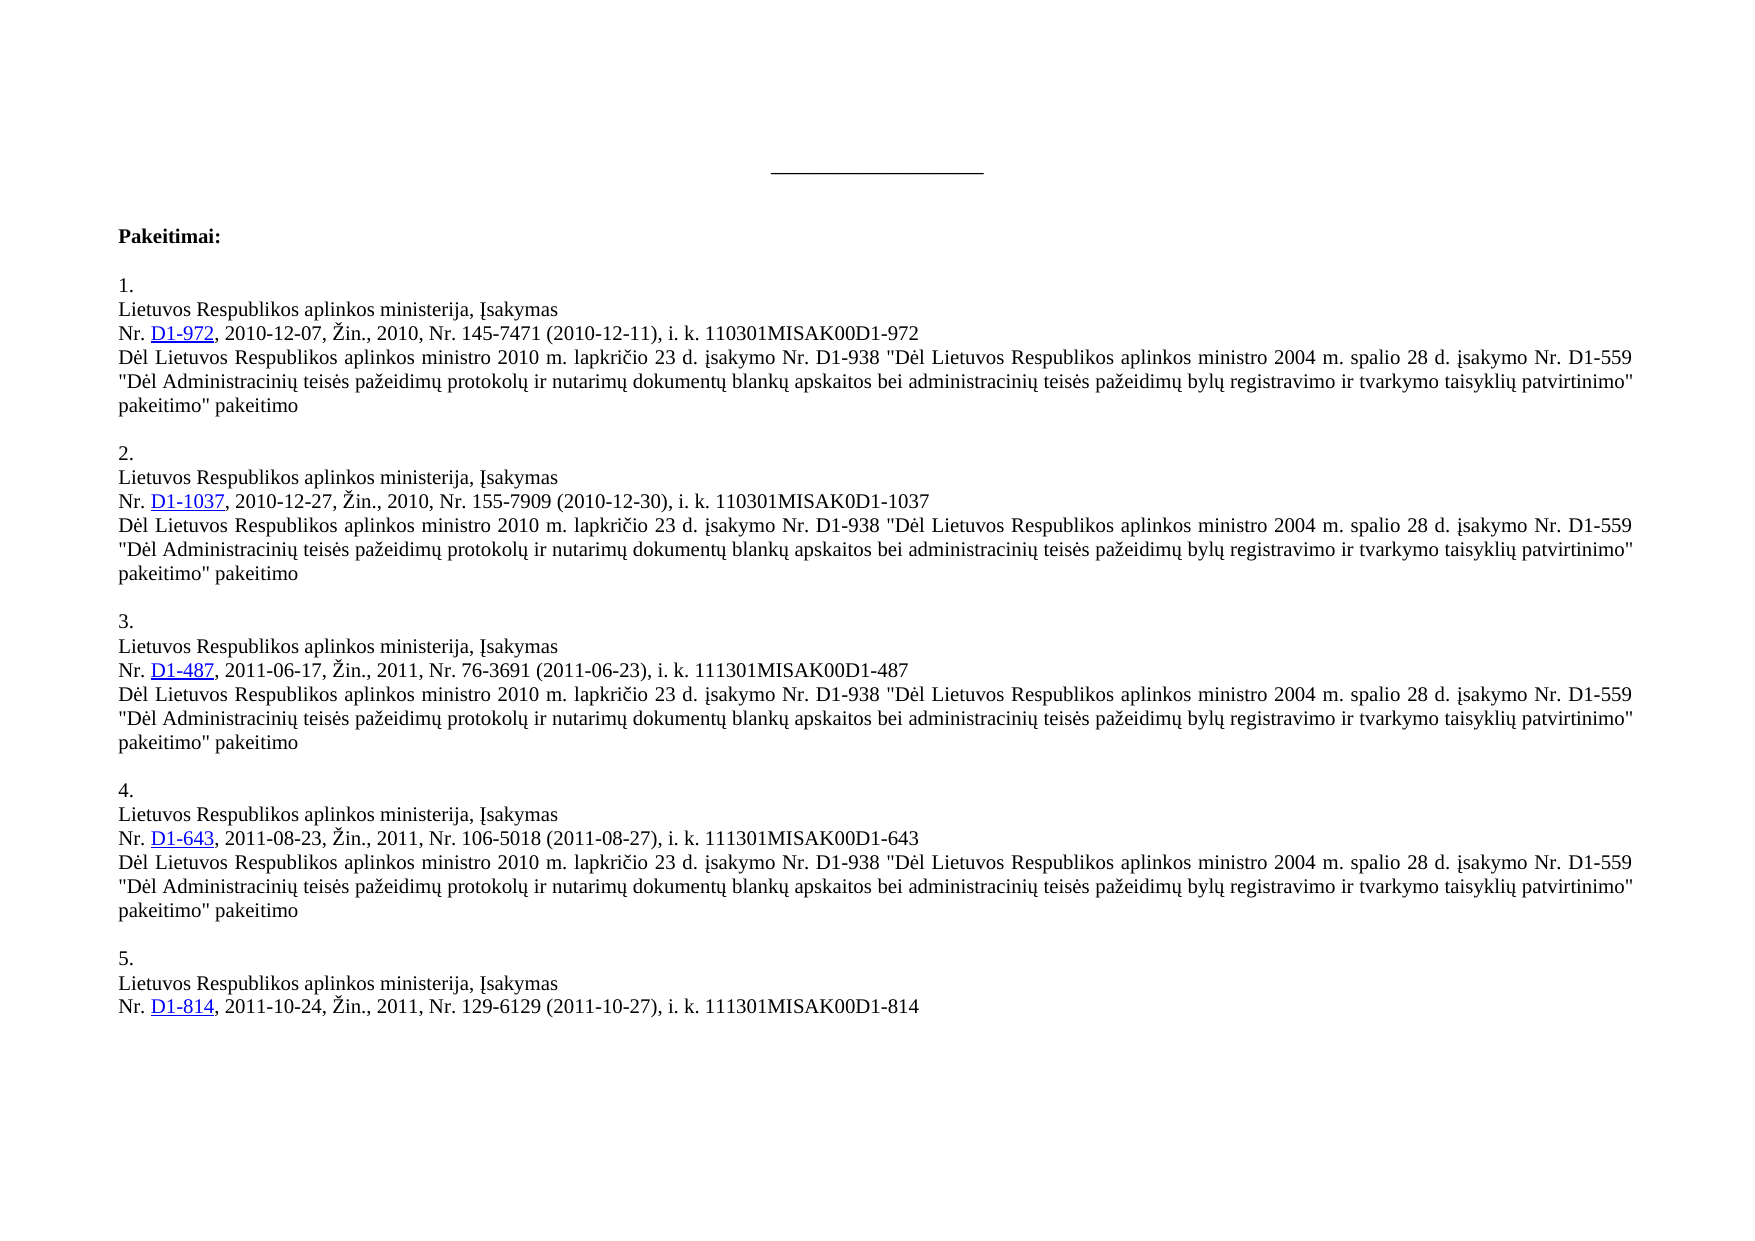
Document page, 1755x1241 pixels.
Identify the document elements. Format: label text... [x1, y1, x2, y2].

text Nr. D1-487, 2011-06-17, Žin., 2011, Nr. 76-3691 (2011-06-23), i. k. 111301MISAK00D1-487 [118, 658, 1636, 682]
text 2. [118, 441, 1636, 465]
text Lietuvos Respublikos aplinkos ministerija, Įsakymas [118, 970, 1636, 994]
text Lietuvos Respublikos aplinkos ministerija, Įsakymas [118, 297, 1636, 321]
text 4. [118, 778, 1636, 802]
text Dėl Lietuvos Respublikos aplinkos ministro 2010 m. lapkričio 23 d. įsakymo Nr. D1-938 "Dėl Lietuvos Respublikos aplinkos ministro 2004 m. spalio 28 d. įsakymo Nr. D1-559 "Dėl Administracinių teisės pažeidimų protokolų ir nutarimų dokumentų blankų apskaitos bei administracinių teisės pažeidimų bylų registravimo ir tvarkymo taisyklių patvirtinimo" pakeitimo" pakeitimo [118, 513, 1636, 585]
text Lietuvos Respublikos aplinkos ministerija, Įsakymas [118, 802, 1636, 826]
text Dėl Lietuvos Respublikos aplinkos ministro 2010 m. lapkričio 23 d. įsakymo Nr. D1-938 "Dėl Lietuvos Respublikos aplinkos ministro 2004 m. spalio 28 d. įsakymo Nr. D1-559 "Dėl Administracinių teisės pažeidimų protokolų ir nutarimų dokumentų blankų apskaitos bei administracinių teisės pažeidimų bylų registravimo ir tvarkymo taisyklių patvirtinimo" pakeitimo" pakeitimo [118, 345, 1636, 417]
text Dėl Lietuvos Respublikos aplinkos ministro 2010 m. lapkričio 23 d. įsakymo Nr. D1-938 "Dėl Lietuvos Respublikos aplinkos ministro 2004 m. spalio 28 d. įsakymo Nr. D1-559 "Dėl Administracinių teisės pažeidimų protokolų ir nutarimų dokumentų blankų apskaitos bei administracinių teisės pažeidimų bylų registravimo ir tvarkymo taisyklių patvirtinimo" pakeitimo" pakeitimo [118, 850, 1636, 922]
text Lietuvos Respublikos aplinkos ministerija, Įsakymas [118, 633, 1636, 658]
text Nr. D1-643, 2011-08-23, Žin., 2011, Nr. 106-5018 (2011-08-27), i. k. 111301MISAK00D1-643 [118, 826, 1636, 850]
text Nr. D1-972, 2010-12-07, Žin., 2010, Nr. 145-7471 (2010-12-11), i. k. 110301MISAK00D1-972 [118, 321, 1636, 345]
text Dėl Lietuvos Respublikos aplinkos ministro 2010 m. lapkričio 23 d. įsakymo Nr. D1-938 "Dėl Lietuvos Respublikos aplinkos ministro 2004 m. spalio 28 d. įsakymo Nr. D1-559 "Dėl Administracinių teisės pažeidimų protokolų ir nutarimų dokumentų blankų apskaitos bei administracinių teisės pažeidimų bylų registravimo ir tvarkymo taisyklių patvirtinimo" pakeitimo" pakeitimo [118, 682, 1636, 754]
text 5. [118, 946, 1636, 970]
text Lietuvos Respublikos aplinkos ministerija, Įsakymas [118, 465, 1636, 489]
text Nr. D1-1037, 2010-12-27, Žin., 2010, Nr. 155-7909 (2010-12-30), i. k. 110301MISAK0D1-1037 [118, 489, 1636, 513]
text Pakeitimai: [118, 224, 1636, 248]
text 3. [118, 609, 1636, 633]
text 1. [118, 273, 1636, 297]
text Nr. D1-814, 2011-10-24, Žin., 2011, Nr. 129-6129 (2011-10-27), i. k. 111301MISAK00D1-814 [118, 994, 1636, 1018]
text _________________ [118, 148, 1636, 176]
